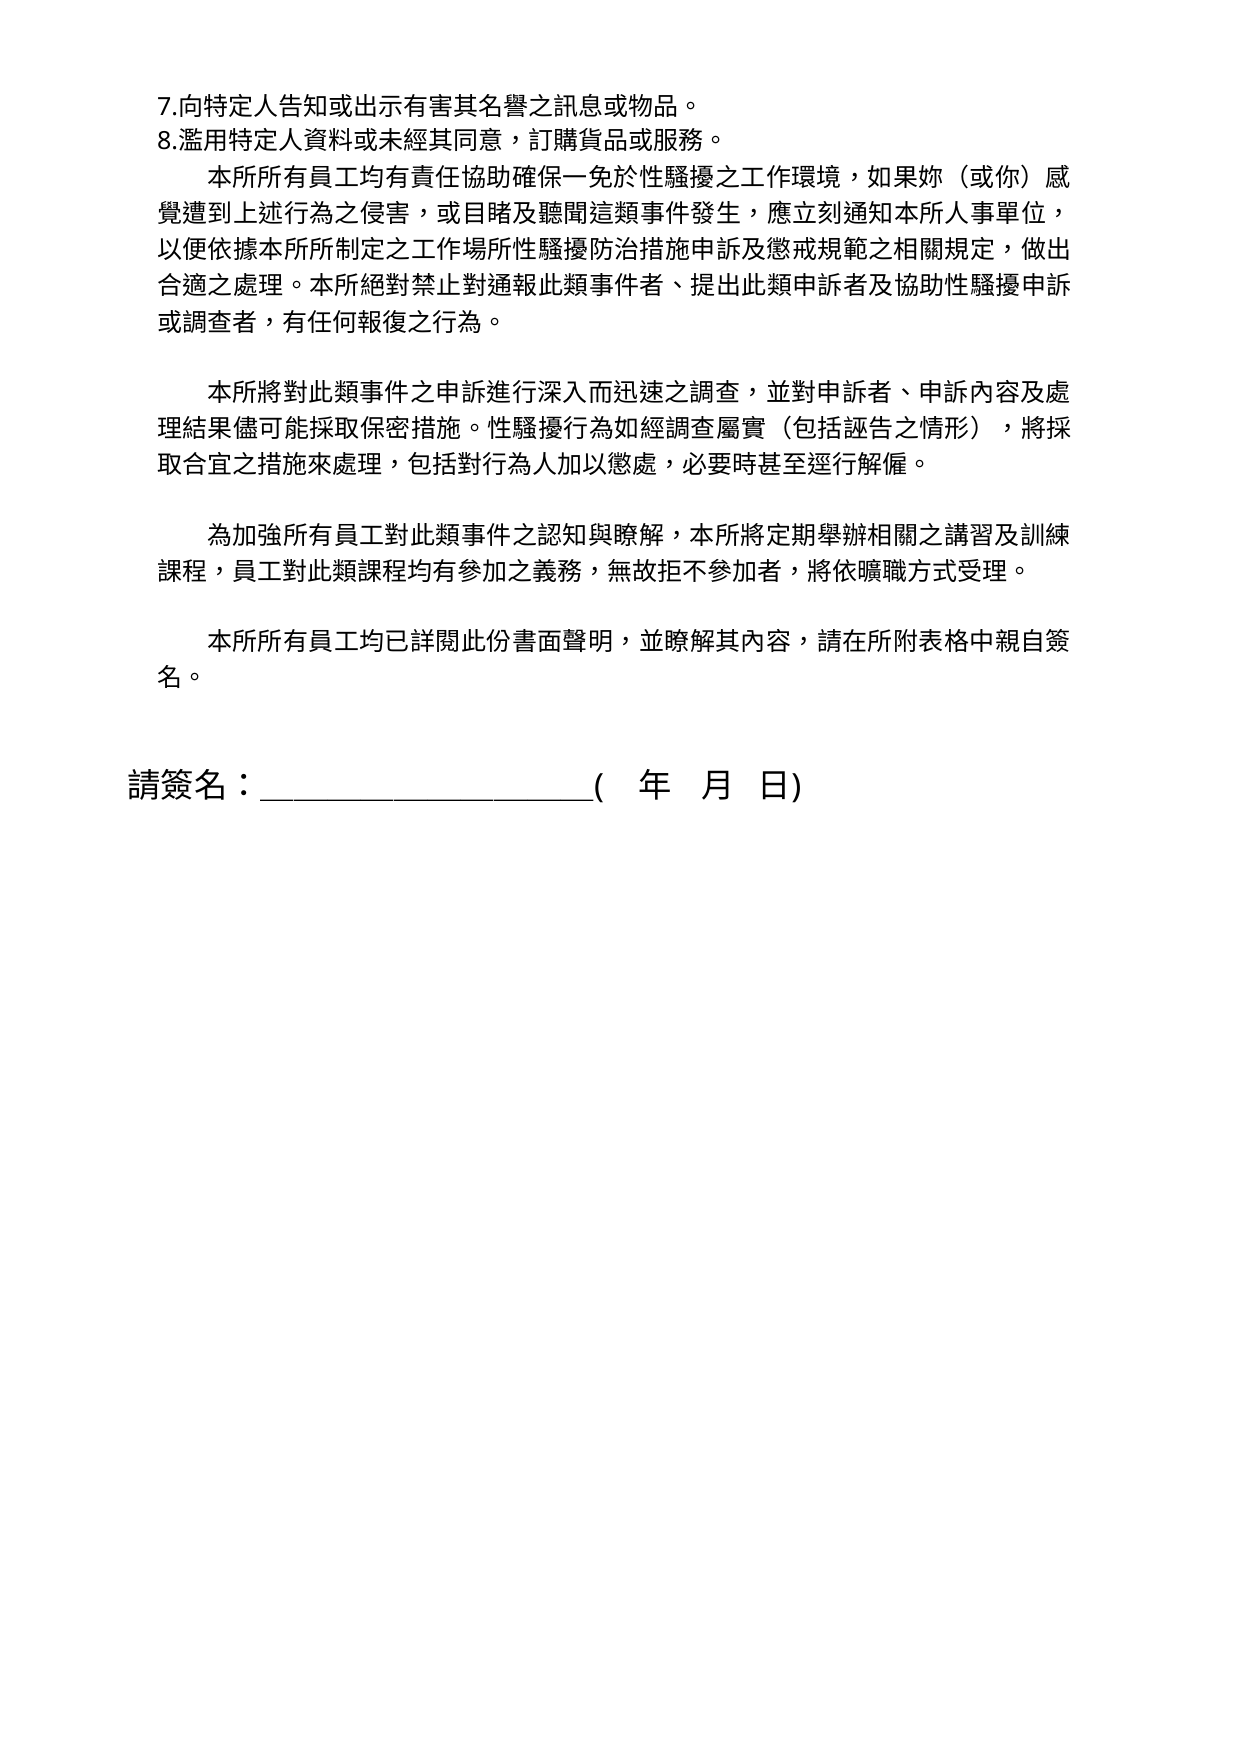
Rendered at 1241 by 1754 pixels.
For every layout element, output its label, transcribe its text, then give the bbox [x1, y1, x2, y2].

text 8.濫用特定人資料或未經其同意，訂購貨品或服務。 [157, 123, 1072, 157]
text 7.向特定人告知或出示有害其名譽之訊息或物品。 [157, 89, 1072, 123]
text 為加強所有員工對此類事件之認知與瞭解，本所將定期舉辦相關之講習及訓練課程，員工對此類課程均有參加之義務，無故拒不參加者，將依曠職方式受理。 [157, 515, 1072, 588]
text 本所將對此類事件之申訴進行深入而迅速之調查，並對申訴者、申訴內容及處理結果儘可能採取保密措施。性騷擾行為如經調查屬實（包括誣告之情形），將採取合宜之措施來處理，包括對行為人加以懲處，必要時甚至逕行解僱。 [157, 372, 1072, 481]
text 請簽名：＿＿＿＿＿＿＿＿＿＿( 年 月 日) [127, 739, 1102, 814]
text 本所所有員工均已詳閱此份書面聲明，並瞭解其內容，請在所附表格中親自簽名。 [157, 622, 1072, 694]
text 本所所有員工均有責任協助確保一免於性騷擾之工作環境，如果妳（或你）感覺遭到上述行為之侵害，或目睹及聽聞這類事件發生，應立刻通知本所人事單位，以便依據本所所制定之工作場所性騷擾防治措施申訴及懲戒規範之相關規定，做出合適之處理。本所絕對禁止對通報此類事件者、提出此類申訴者及協助性騷擾申訴或調查者，有任何報復之行為。 [157, 157, 1072, 338]
